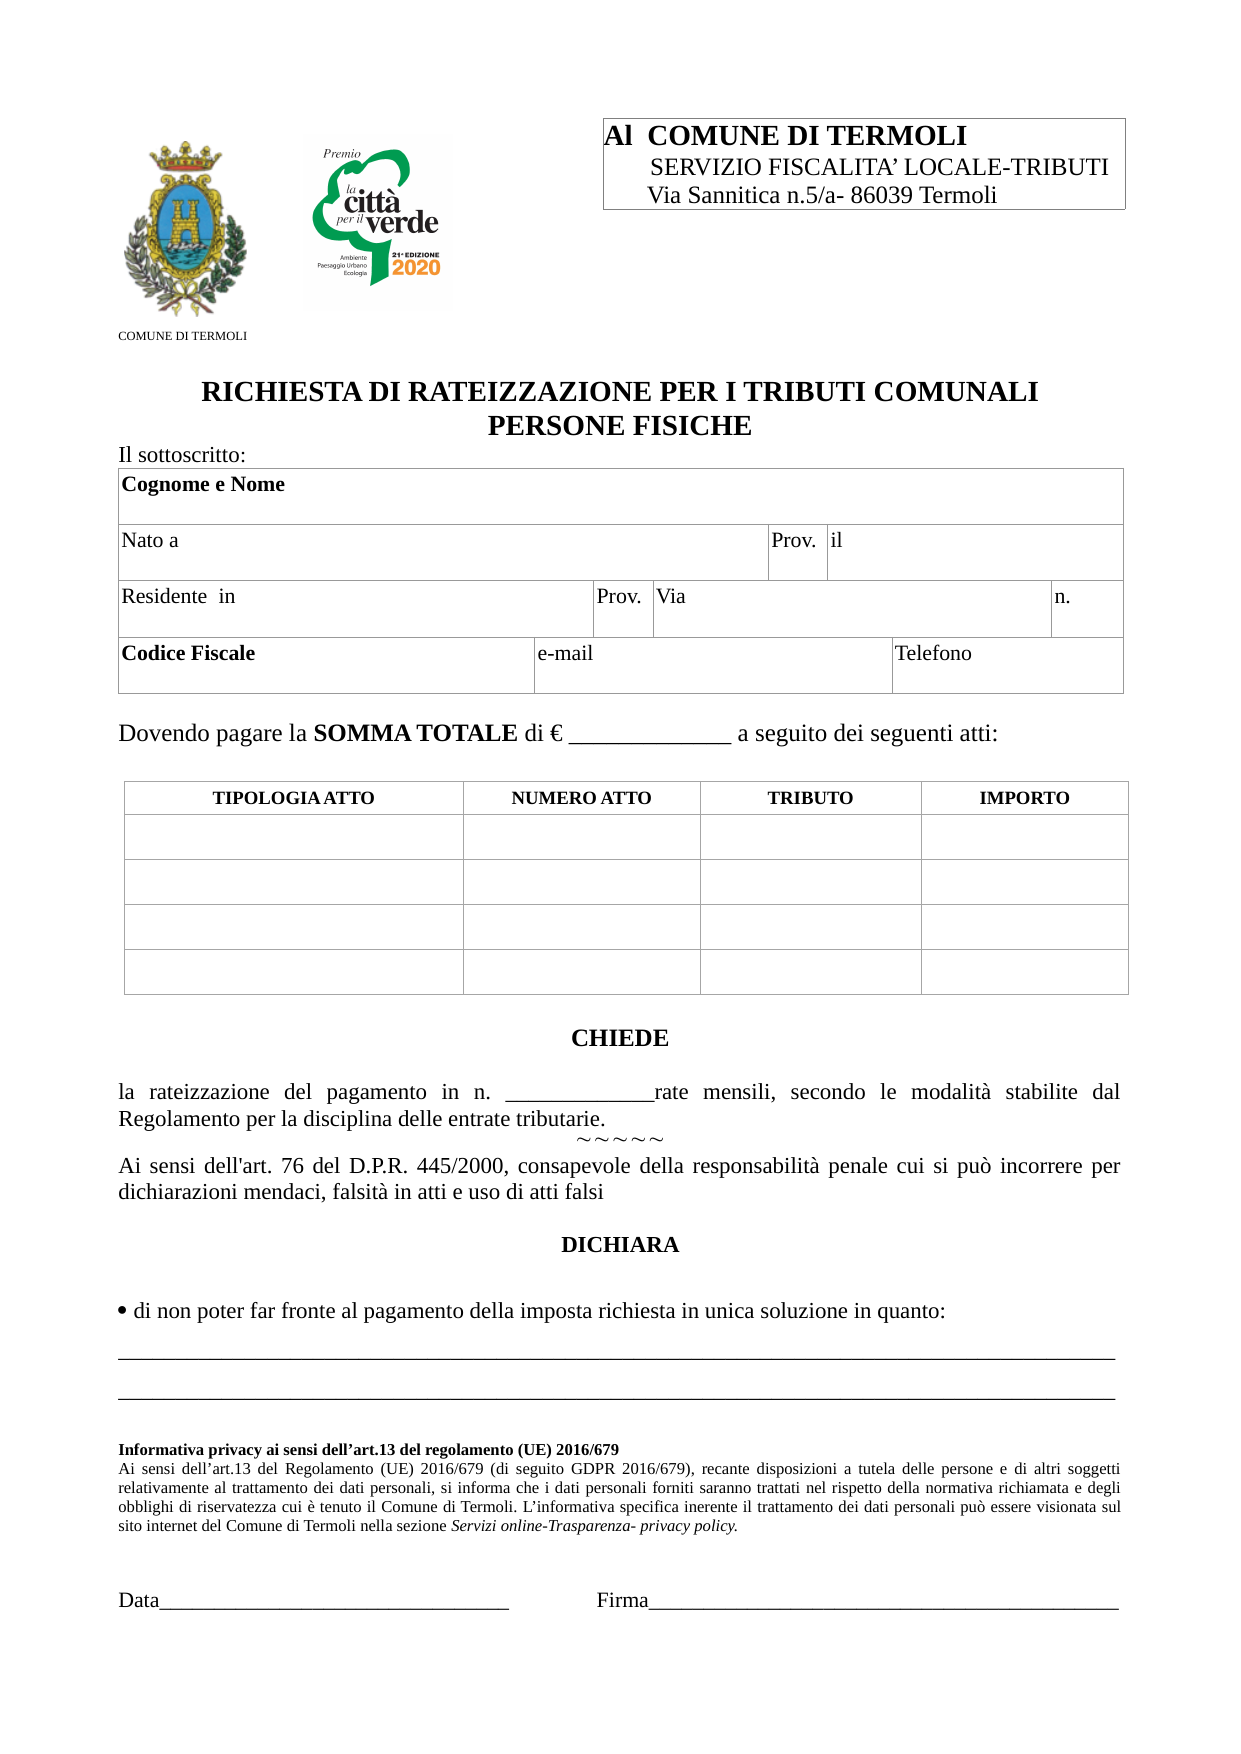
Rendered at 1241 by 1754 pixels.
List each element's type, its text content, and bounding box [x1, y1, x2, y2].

table_cell [701, 905, 921, 949]
table_header e-mail [535, 638, 892, 693]
table_cell [464, 905, 700, 949]
table_header Via [654, 581, 1051, 637]
text la rateizzazione del pagamento in n. _____________rate mensili, secondo le modalità stabilite dal Regolamento per la disciplina delle entrate tributarie. [118, 1078, 1122, 1131]
table_cell [125, 815, 463, 859]
text CHIEDE [118, 1023, 1122, 1052]
table_header Nato a [119, 525, 768, 580]
text DICHIARA [118, 1231, 1122, 1257]
text Al COMUNE DI TERMOLI [604, 119, 1125, 152]
table_cell [464, 950, 700, 994]
text Ai sensi dell’art.13 del Regolamento (UE) 2016/679 (di seguito GDPR 2016/679), recante disposizioni a tutela delle persone e di altri soggetti relativamente al trattamento dei dati personali, si informa che i dati personali forniti saranno trattati nel rispetto della normativa richiamata e degli obblighi di riservatezza cui è tenuto il Comune di Termoli. L’informativa specifica inerente il trattamento dei dati personali può essere visionata sul sito internet del Comune di Termoli nella sezione Servizi online-Trasparenza- privacy policy. [118, 1458, 1122, 1535]
table_header Codice Fiscale [119, 638, 534, 693]
table_header Residente in [119, 581, 593, 637]
text  di non poter far fronte al pagamento della imposta richiesta in unica soluzione in quanto: [118, 1297, 1122, 1323]
table_cell [922, 950, 1128, 994]
text COMUNE DI TERMOLI [118, 317, 1122, 345]
text PERSONE FISICHE [118, 408, 1122, 441]
text _______________________________________________________________________________________ [118, 1376, 1122, 1402]
text SERVIZIO FISCALITA’ LOCALE-TRIBUTI [604, 152, 1125, 181]
table_cell [464, 815, 700, 859]
table_header IMPORTO [922, 782, 1128, 814]
table_cell [701, 815, 921, 859]
picture [124, 141, 247, 317]
table_cell [125, 905, 463, 949]
table_cell [922, 905, 1128, 949]
picture [303, 134, 454, 311]
text Data________________________________ Firma___________________________________________ [118, 1587, 1122, 1612]
text Via Sannitica n.5/a- 86039 Termoli [604, 181, 1125, 209]
table_cell [464, 860, 700, 904]
text Informativa privacy ai sensi dell’art.13 del regolamento (UE) 2016/679 [118, 1439, 1122, 1458]
table_header TRIBUTO [701, 782, 921, 814]
table_cell [922, 815, 1128, 859]
table_header NUMERO ATTO [464, 782, 700, 814]
table_cell [701, 860, 921, 904]
table_header Telefono [893, 638, 1123, 693]
table_cell [701, 950, 921, 994]
text _______________________________________________________________________________________ [118, 1336, 1122, 1363]
table_header n. [1052, 581, 1123, 637]
text Dovendo pagare la SOMMA TOTALE di € _____________ a seguito dei seguenti atti: [118, 718, 1122, 747]
table_header Prov. [769, 525, 827, 580]
table_header il [828, 525, 1123, 580]
table_header Prov. [594, 581, 653, 637]
table_cell [125, 950, 463, 994]
text Il sottoscritto: [118, 441, 1122, 467]
table_header TIPOLOGIA ATTO [125, 782, 463, 814]
table_cell [125, 860, 463, 904]
table_cell [922, 860, 1128, 904]
text Ai sensi dell'art. 76 del D.P.R. 445/2000, consapevole della responsabilità penale cui si può incorrere per dichiarazioni mendaci, falsità in atti e uso di atti falsi [118, 1152, 1122, 1204]
text  [118, 1131, 1122, 1152]
text RICHIESTA DI RATEIZZAZIONE PER I TRIBUTI COMUNALI [118, 374, 1122, 408]
table_header Cognome e Nome [119, 469, 1123, 524]
